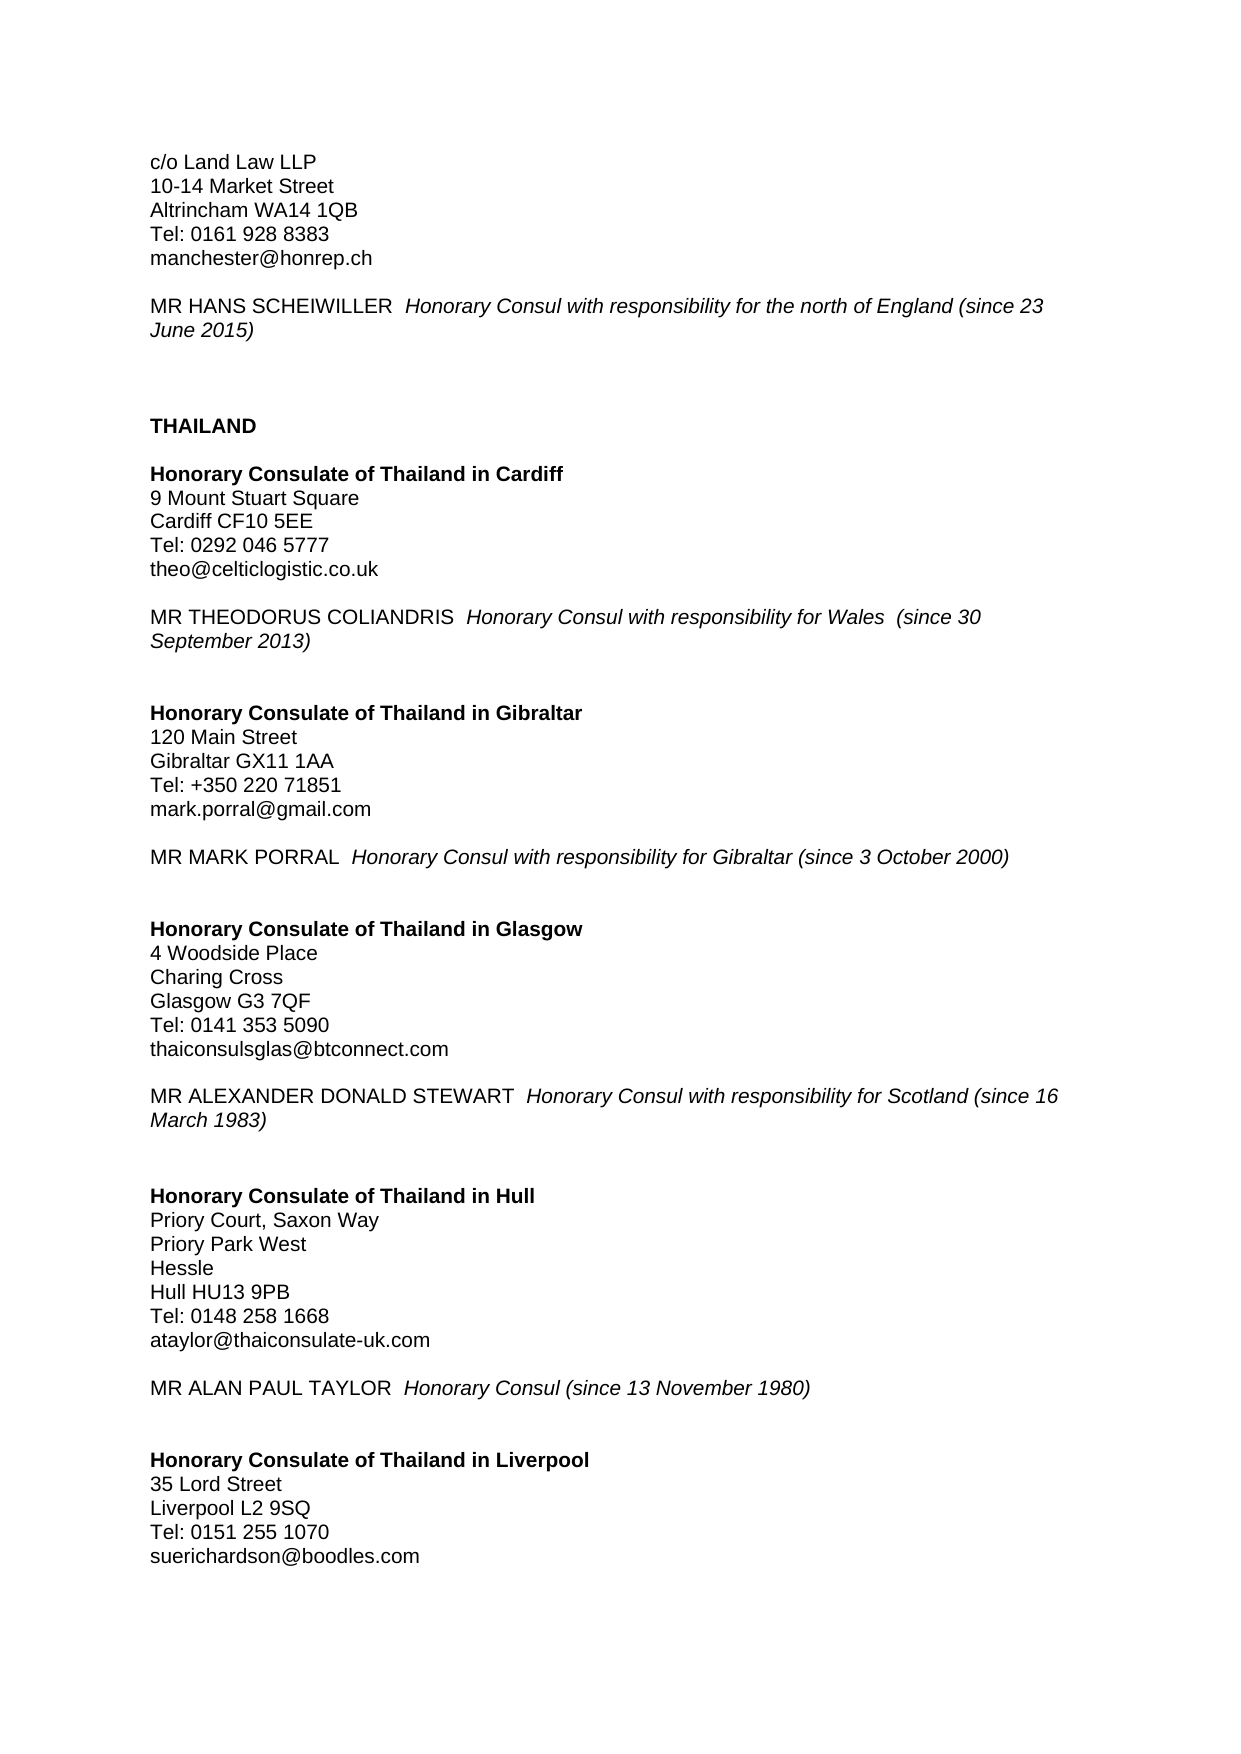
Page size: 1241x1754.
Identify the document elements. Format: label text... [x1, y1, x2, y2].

text c/o Land Law LLP [150, 150, 1090, 174]
text Tel: 0292 046 5777 [150, 533, 1090, 557]
text Tel: 0141 353 5090 [150, 1012, 1090, 1036]
text Altrincham WA14 1QB [150, 198, 1090, 222]
text MR ALEXANDER DONALD STEWART Honorary Consul with responsibility for Scotland (since 16 March 1983) [150, 1084, 1090, 1132]
text Tel: 0148 258 1668 [150, 1304, 1090, 1328]
text Tel: 0151 255 1070 [150, 1520, 1090, 1544]
text 4 Woodside Place [150, 941, 1090, 964]
text thaiconsulsglas@btconnect.com [150, 1036, 1090, 1060]
text Hull HU13 9PB [150, 1280, 1090, 1304]
text MR THEODORUS COLIANDRIS Honorary Consul with responsibility for Wales (since 30 September 2013) [150, 605, 1090, 653]
text Tel: 0161 928 8383 [150, 222, 1090, 246]
text Cardiff CF10 5EE [150, 509, 1090, 533]
text 35 Lord Street [150, 1472, 1090, 1496]
text Glasgow G3 7QF [150, 988, 1090, 1012]
text THAILAND [150, 413, 1090, 437]
text MR HANS SCHEIWILLER Honorary Consul with responsibility for the north of England (since 23 June 2015) [150, 294, 1090, 342]
text Liverpool L2 9SQ [150, 1496, 1090, 1520]
text Honorary Consulate of Thailand in Gibraltar [150, 701, 1090, 725]
text Hessle [150, 1256, 1090, 1280]
text Honorary Consulate of Thailand in Glasgow [150, 917, 1090, 941]
text 10-14 Market Street [150, 174, 1090, 198]
text Gibraltar GX11 1AA [150, 749, 1090, 773]
text Honorary Consulate of Thailand in Cardiff [150, 461, 1090, 485]
text theo@celticlogistic.co.uk [150, 557, 1090, 581]
text Honorary Consulate of Thailand in Liverpool [150, 1448, 1090, 1472]
text ataylor@thaiconsulate-uk.com [150, 1328, 1090, 1352]
text mark.porral@gmail.com [150, 797, 1090, 821]
text Priory Park West [150, 1232, 1090, 1256]
text MR ALAN PAUL TAYLOR Honorary Consul (since 13 November 1980) [150, 1376, 1090, 1400]
text suerichardson@boodles.com [150, 1544, 1090, 1568]
text Honorary Consulate of Thailand in Hull [150, 1184, 1090, 1208]
text Charing Cross [150, 964, 1090, 988]
text Priory Court, Saxon Way [150, 1208, 1090, 1232]
text manchester@honrep.ch [150, 246, 1090, 270]
text 9 Mount Stuart Square [150, 485, 1090, 509]
text Tel: +350 220 71851 [150, 773, 1090, 797]
text 120 Main Street [150, 725, 1090, 749]
text MR MARK PORRAL Honorary Consul with responsibility for Gibraltar (since 3 October 2000) [150, 845, 1090, 869]
